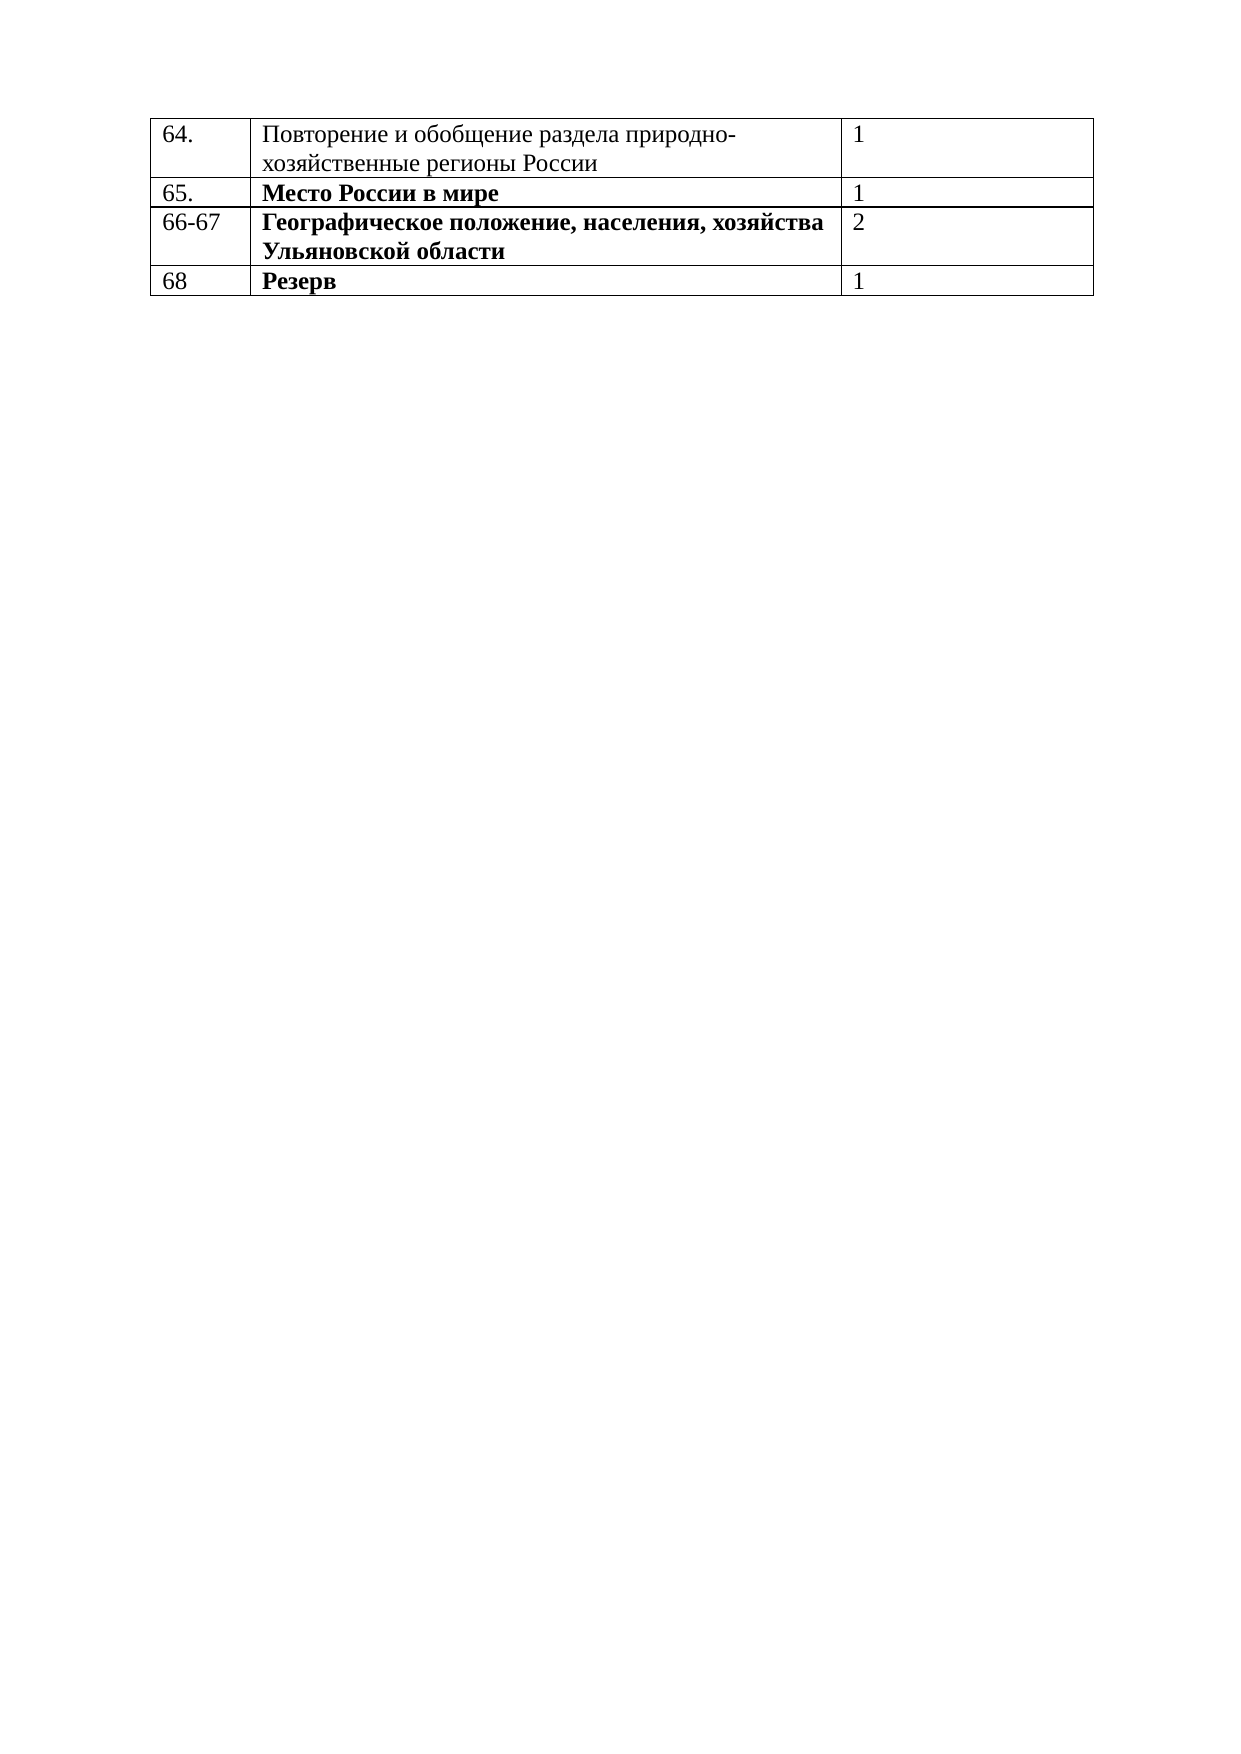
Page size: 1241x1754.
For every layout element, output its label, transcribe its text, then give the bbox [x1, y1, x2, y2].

table_cell 68 [151, 266, 250, 295]
table_cell 65. [151, 178, 250, 206]
table_cell Место России в мире [251, 178, 841, 206]
table_cell 64. [151, 119, 250, 177]
table_cell Резерв [251, 266, 841, 295]
table_cell 1 [842, 119, 1093, 177]
table_cell 1 [842, 178, 1093, 206]
table_cell 66-67 [151, 208, 250, 265]
table_cell 2 [842, 208, 1093, 265]
table_cell Географическое положение, населения, хозяйства Ульяновской области [251, 208, 841, 265]
table_cell 1 [842, 266, 1093, 295]
table_cell Повторение и обобщение раздела природно-хозяйственные регионы России [251, 119, 841, 177]
